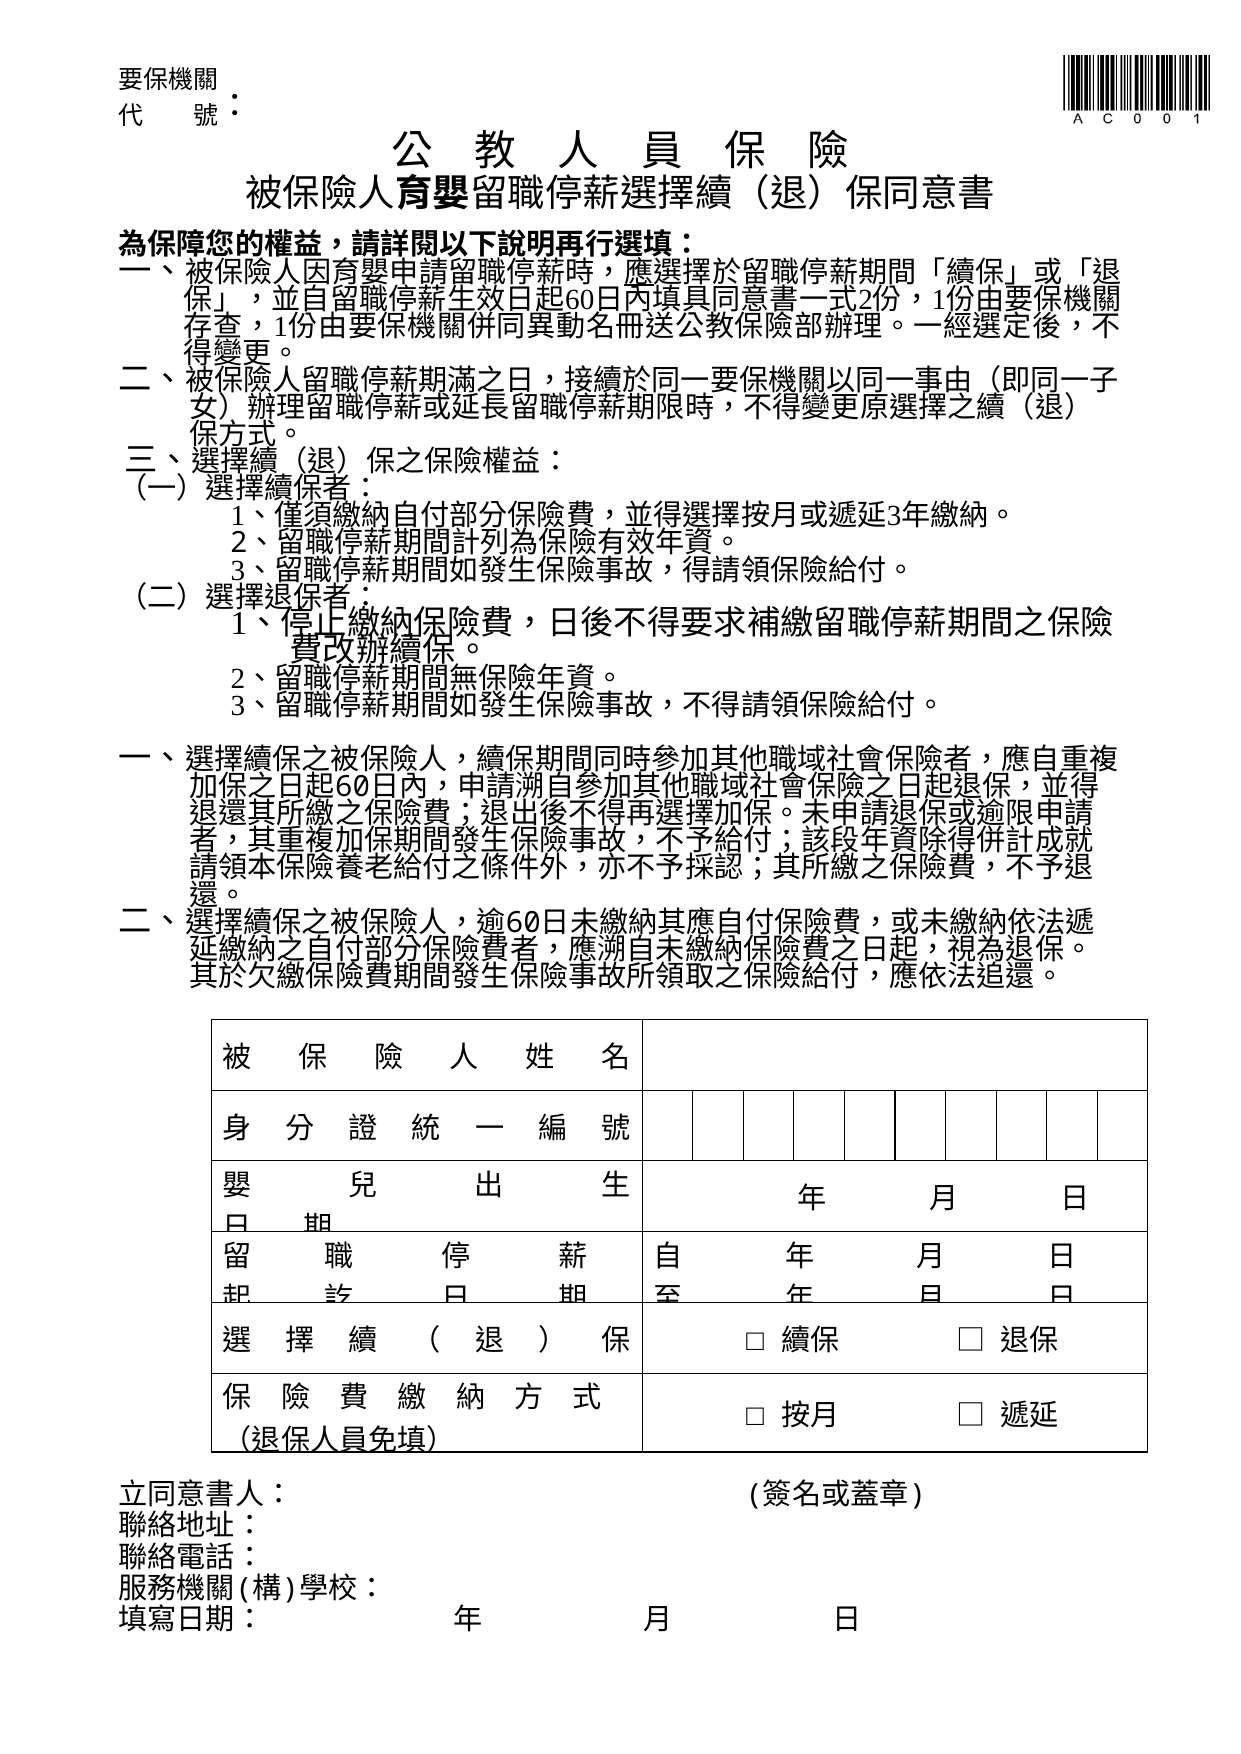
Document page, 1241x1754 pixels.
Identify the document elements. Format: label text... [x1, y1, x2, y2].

text 為保障您的權益，請詳閱以下說明再行選填： [118, 231, 1122, 260]
list 留職停薪期間無保險年資。 [370, 667, 1122, 694]
list 留職停薪期間無保險年資。 [230, 667, 369, 694]
table_cell [744, 1091, 793, 1160]
table_cell 嬰 兒 出 生 日 期 [212, 1161, 642, 1231]
table_cell 年 月 日 [643, 1161, 1147, 1231]
table_cell [643, 1091, 692, 1160]
text 要保機關代 號： [118, 59, 1122, 132]
table_cell [693, 1091, 743, 1160]
text 聯絡地址： [118, 1511, 1122, 1542]
text 聯絡電話： [118, 1542, 1122, 1573]
list 僅須繳納自付部分保險費，並得選擇按月或遞延3年繳納。 [230, 504, 354, 531]
text 填寫日期： 年 月 日 [118, 1604, 1122, 1636]
list 僅須繳納自付部分保險費，並得選擇按月或遞延3年繳納。 [381, 504, 1122, 531]
table_cell □ 續保 □ 退保 [643, 1303, 1147, 1373]
text （二）選擇退保者： [289, 585, 334, 612]
text 服務機關(構)學校： [118, 1573, 1122, 1604]
table_cell [1098, 1091, 1147, 1160]
text （二）選擇退保者： [300, 585, 310, 609]
table_cell [946, 1091, 996, 1160]
text （一）選擇續保者： [118, 477, 1122, 504]
list 被保險人留職停薪期滿之日，接續於同一要保機關以同一事由（即同一子女）辦理留職停薪或延長留職停薪期限時，不得變更原選擇之續（退）保方式。 [118, 369, 1122, 450]
table_cell [794, 1091, 844, 1160]
list 留職停薪期間如發生保險事故，不得請領保險給付。 [230, 694, 1122, 721]
list 停止繳納保險費，日後不得要求補繳留職停薪期間之保險費改辦續保。 [230, 612, 330, 667]
text 被保險人育嬰留職停薪選擇續（退）保同意書 [118, 173, 1122, 215]
list 選擇續保之被保險人，續保期間同時參加其他職域社會保險者，應自重複加保之日起60日內，申請溯自參加其他職域社會保險之日起退保，並得退還其所繳之保險費；退出後不得再選擇加保。未申請退保或逾限申請者，其重複加保期間發生保險事故，不予給付；該段年資除得併計成就請領本保險養老給付之條件外，亦不予採認；其所繳之保險費，不予退還。 [118, 748, 1122, 910]
list 停止繳納保險費，日後不得要求補繳留職停薪期間之保險費改辦續保。 [311, 612, 1122, 667]
table_cell 保 險 費 繳 納 方 式 （退保人員免填） [212, 1374, 642, 1451]
table_cell 留 職 停 薪 起 訖 日 期 [212, 1232, 642, 1302]
list 留職停薪期間如發生保險事故，得請領保險給付。 [230, 558, 1122, 585]
table_header [643, 1020, 1147, 1089]
table_cell [845, 1091, 894, 1160]
text （二）選擇退保者： [118, 585, 300, 612]
text 立同意書人： (簽名或蓋章) [118, 1479, 1122, 1511]
table_header 被保險人姓名 [212, 1020, 642, 1089]
table_cell 選擇續（退）保 [212, 1303, 642, 1373]
list 選擇續保之被保險人，逾60日未繳納其應自付保險費，或未繳納依法遞延繳納之自付部分保險費者，應溯自未繳納保險費之日起，視為退保。其於欠繳保險費期間發生保險事故所領取之保險給付，應依法追還。 [118, 910, 1122, 992]
table_cell 身分證統一編號 [212, 1091, 642, 1160]
text 公 教 人 員 保 險 [118, 132, 1122, 173]
text （二）選擇退保者： [332, 585, 1122, 612]
table_cell 自 年 月 日 至 年 月 日 [643, 1232, 1147, 1302]
table_cell [997, 1091, 1046, 1160]
list 僅須繳納自付部分保險費，並得選擇按月或遞延3年繳納。 [353, 504, 386, 531]
list 留職停薪期間計列為保險有效年資。 [230, 531, 1122, 558]
table_cell □ 按月 □ 遞延 [643, 1374, 1147, 1451]
table_cell [896, 1091, 945, 1160]
table_cell [1047, 1091, 1097, 1160]
list 選擇續（退）保之保險權益： [124, 450, 1122, 477]
list 被保險人因育嬰申請留職停薪時，應選擇於留職停薪期間「續保」或「退保」，並自留職停薪生效日起60日內填具同意書一式2份，1份由要保機關存查，1份由要保機關併同異動名冊送公教保險部辦理。一經選定後，不得變更。 [118, 260, 1122, 369]
